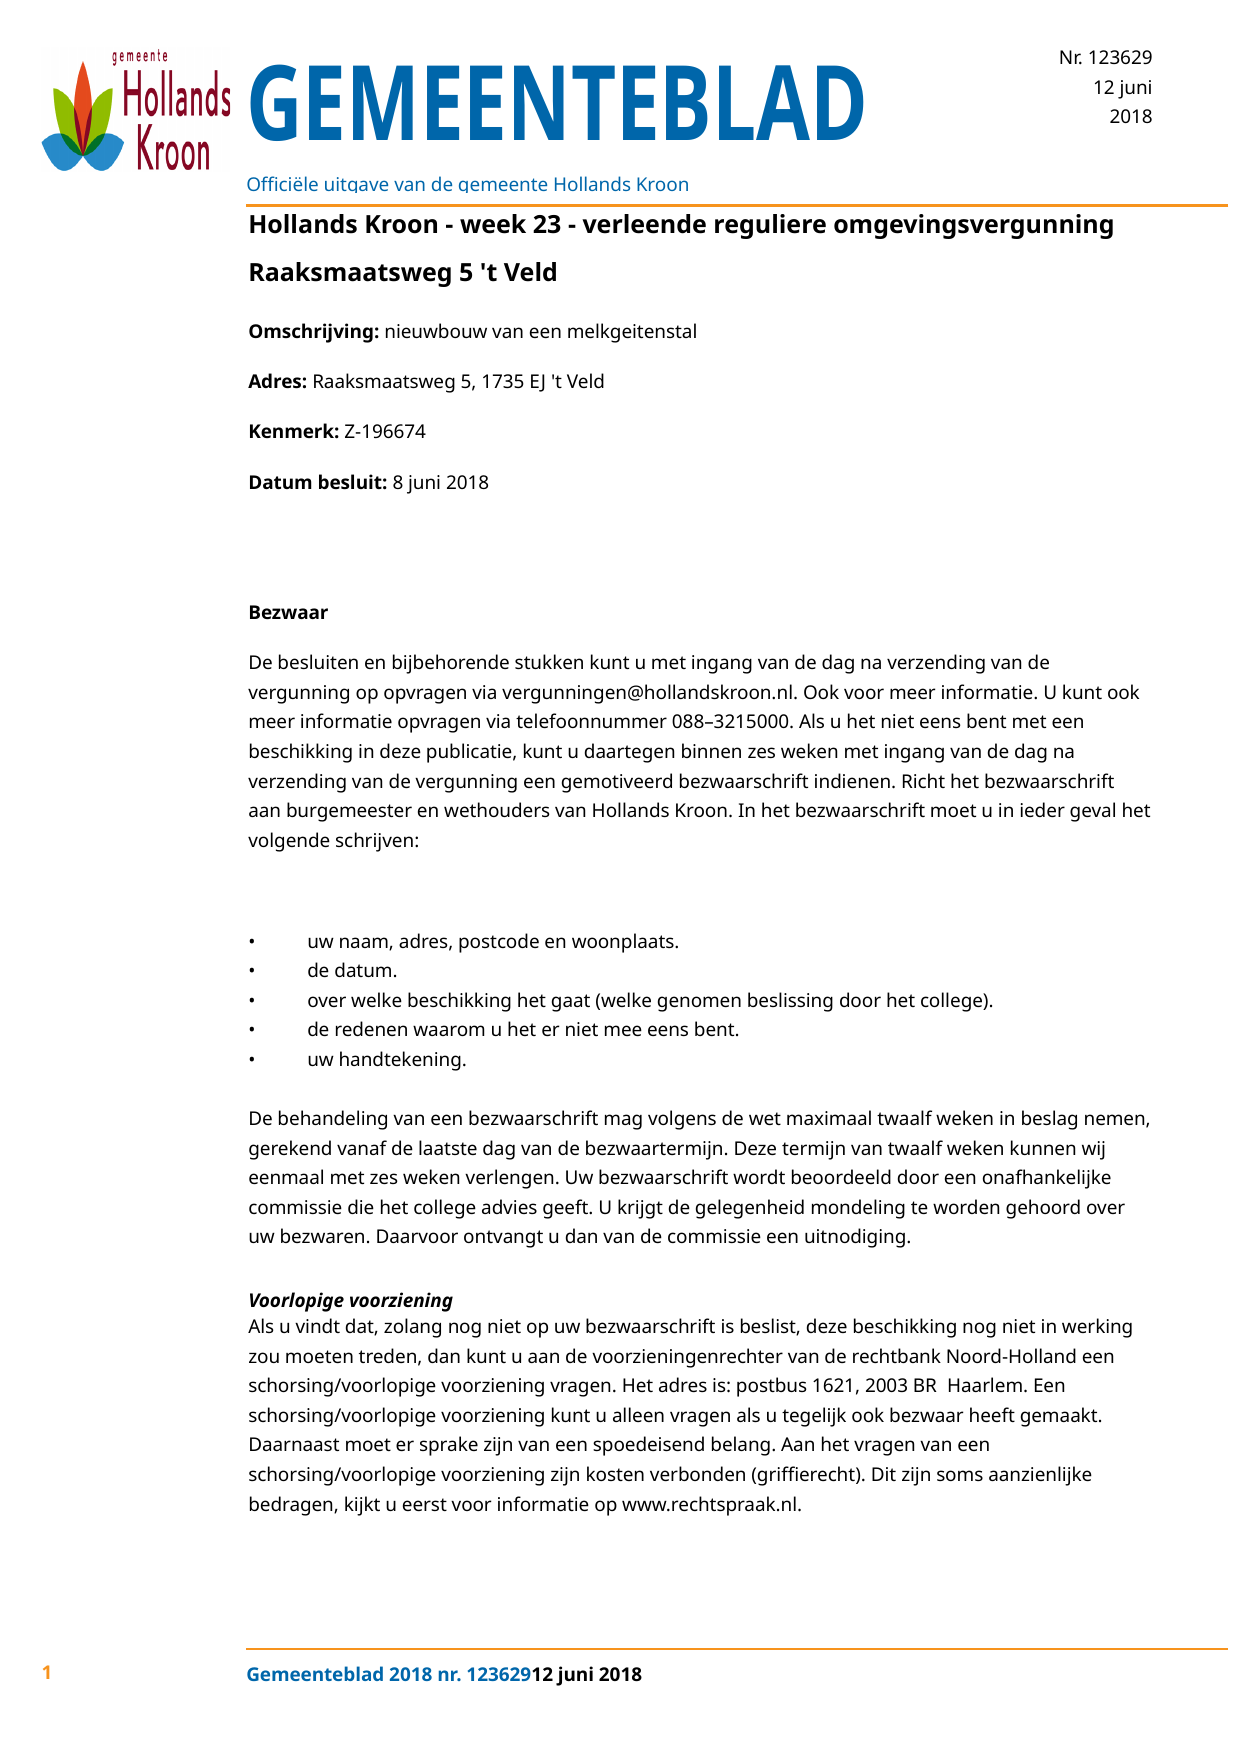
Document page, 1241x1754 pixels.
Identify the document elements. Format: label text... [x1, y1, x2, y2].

text Omschrijving: nieuwbouw van een melkgeitenstal [248, 318, 1152, 344]
text Adres: Raaksmaatsweg 5, 1735 EJ 't Veld [248, 368, 1152, 394]
text Voorlopige voorziening [248, 1288, 1152, 1313]
list uw naam, adres, postcode en woonplaats. [248, 928, 1152, 953]
text Hollands Kroon - week 23 - verleende reguliere omgevingsvergunning Raaksmaatsweg 5 't Veld [248, 207, 1152, 288]
text Bezwaar [248, 599, 1152, 625]
list over welke beschikking het gaat (welke genomen beslissing door het college). [248, 987, 1152, 1013]
text De behandeling van een bezwaarschrift mag volgens de wet maximaal twaalf weken in beslag nemen, gerekend vanaf de laatste dag van de bezwaartermijn. Deze termijn van twaalf weken kunnen wij eenmaal met zes weken verlengen. Uw bezwaarschrift wordt beoordeeld door een onafhankelijke commissie die het college advies geeft. U krijgt de gelegenheid mondeling te worden gehoord over uw bezwaren. Daarvoor ontvangt u dan van de commissie een uitnodiging. [248, 1105, 1152, 1249]
list uw handtekening. [248, 1046, 1152, 1072]
text Als u vindt dat, zolang nog niet op uw bezwaarschrift is beslist, deze beschikking nog niet in werking zou moeten treden, dan kunt u aan de voorzieningenrechter van de rechtbank Noord-Holland een schorsing/voorlopige voorziening vragen. Het adres is: postbus 1621, 2003 BR Haarlem. Een schorsing/voorlopige voorziening kunt u alleen vragen als u tegelijk ook bezwaar heeft gemaakt. Daarnaast moet er sprake zijn van een spoedeisend belang. Aan het vragen van een schorsing/voorlopige voorziening zijn kosten verbonden (griffierecht). Dit zijn soms aanzienlijke bedragen, kijkt u eerst voor informatie op www.rechtspraak.nl. [248, 1313, 1152, 1517]
list de datum. [248, 957, 1152, 983]
text De besluiten en bijbehorende stukken kunt u met ingang van de dag na verzending van de vergunning op opvragen via vergunningen@hollandskroon.nl. Ook voor meer informatie. U kunt ook meer informatie opvragen via telefoonnummer 088–3215000. Als u het niet eens bent met een beschikking in deze publicatie, kunt u daartegen binnen zes weken met ingang van de dag na verzending van de vergunning een gemotiveerd bezwaarschrift indienen. Richt het bezwaarschrift aan burgemeester en wethouders van Hollands Kroon. In het bezwaarschrift moet u in ieder geval het volgende schrijven: [248, 649, 1152, 853]
text Kenmerk: Z-196674 [248, 419, 1152, 444]
list de redenen waarom u het er niet mee eens bent. [248, 1017, 1152, 1042]
picture [41, 47, 231, 172]
table_header Datum besluit: 8 juni 2018 [248, 469, 700, 495]
table_header [700, 469, 1152, 495]
